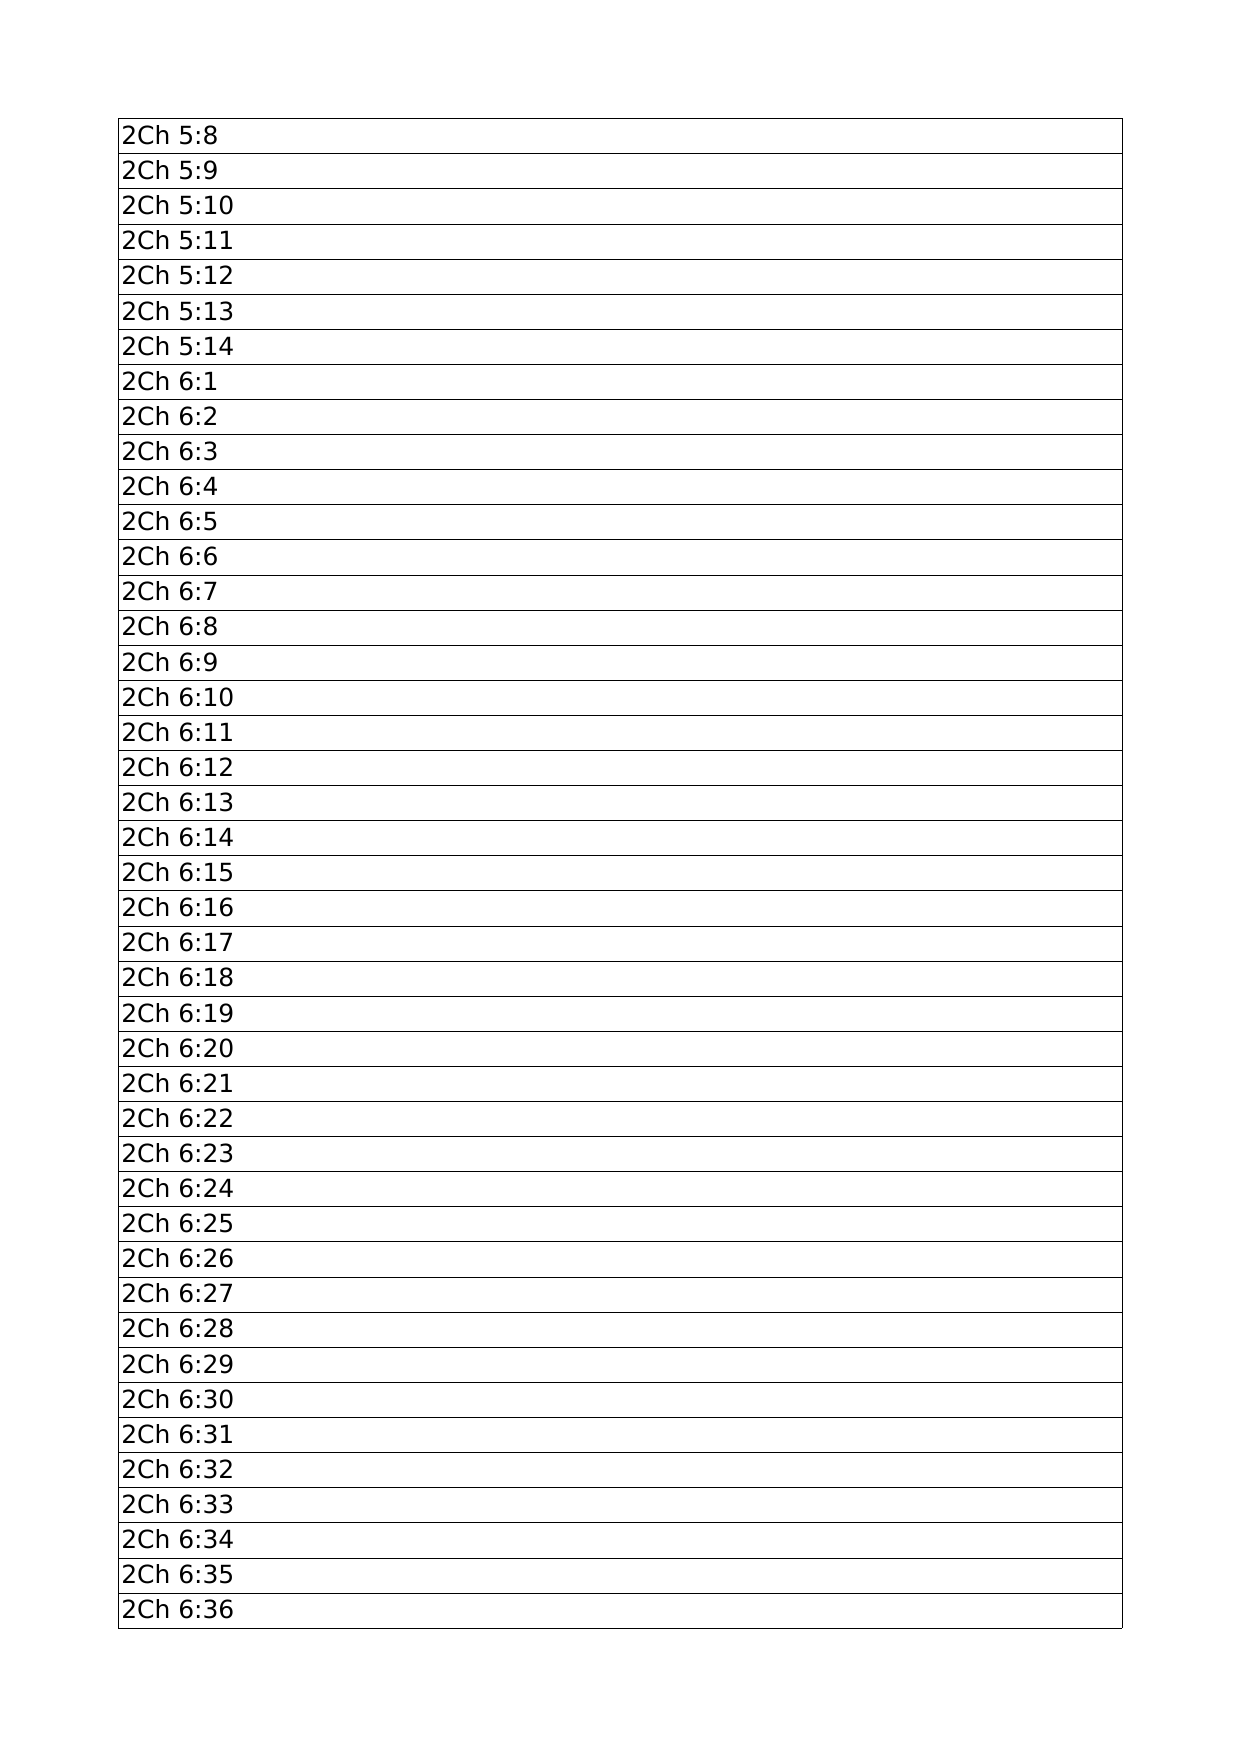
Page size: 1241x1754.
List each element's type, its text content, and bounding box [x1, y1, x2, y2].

table_cell 2Ch 6:8 [119, 611, 1122, 645]
table_cell 2Ch 6:36 [119, 1594, 1122, 1628]
table_cell 2Ch 6:22 [119, 1102, 1122, 1136]
table_cell 2Ch 6:15 [119, 856, 1122, 890]
table_cell 2Ch 6:10 [119, 681, 1122, 715]
table_cell 2Ch 6:20 [119, 1032, 1122, 1066]
table_cell 2Ch 6:27 [119, 1278, 1122, 1312]
table_cell 2Ch 6:19 [119, 997, 1122, 1031]
table_cell 2Ch 5:8 [119, 119, 1122, 153]
table_cell 2Ch 6:35 [119, 1559, 1122, 1592]
table_cell 2Ch 6:5 [119, 505, 1122, 539]
table_cell 2Ch 6:2 [119, 400, 1122, 434]
table_cell 2Ch 6:18 [119, 962, 1122, 996]
table_cell 2Ch 6:21 [119, 1067, 1122, 1101]
table_cell 2Ch 6:17 [119, 927, 1122, 961]
table_cell 2Ch 6:13 [119, 786, 1122, 820]
table_cell 2Ch 6:9 [119, 646, 1122, 680]
table_cell 2Ch 6:30 [119, 1383, 1122, 1417]
table_cell 2Ch 5:9 [119, 154, 1122, 188]
table_cell 2Ch 6:34 [119, 1523, 1122, 1557]
table_cell 2Ch 6:28 [119, 1313, 1122, 1347]
table_cell 2Ch 6:12 [119, 751, 1122, 785]
table_cell 2Ch 6:14 [119, 821, 1122, 855]
table_cell 2Ch 6:4 [119, 470, 1122, 504]
table_cell 2Ch 6:33 [119, 1488, 1122, 1522]
table_cell 2Ch 6:32 [119, 1453, 1122, 1487]
table_cell 2Ch 6:16 [119, 891, 1122, 926]
table_cell 2Ch 5:11 [119, 225, 1122, 258]
table_cell 2Ch 6:31 [119, 1418, 1122, 1452]
table_cell 2Ch 5:10 [119, 189, 1122, 223]
table_cell 2Ch 5:13 [119, 295, 1122, 329]
table_cell 2Ch 6:11 [119, 716, 1122, 750]
table_cell 2Ch 6:3 [119, 435, 1122, 469]
table_cell 2Ch 6:7 [119, 576, 1122, 609]
table_cell 2Ch 6:23 [119, 1137, 1122, 1171]
table_cell 2Ch 5:12 [119, 260, 1122, 294]
table_cell 2Ch 5:14 [119, 330, 1122, 364]
table_cell 2Ch 6:6 [119, 540, 1122, 574]
table_cell 2Ch 6:25 [119, 1207, 1122, 1241]
table_cell 2Ch 6:1 [119, 365, 1122, 399]
table_cell 2Ch 6:29 [119, 1348, 1122, 1382]
table_cell 2Ch 6:26 [119, 1242, 1122, 1277]
table_cell 2Ch 6:24 [119, 1172, 1122, 1206]
